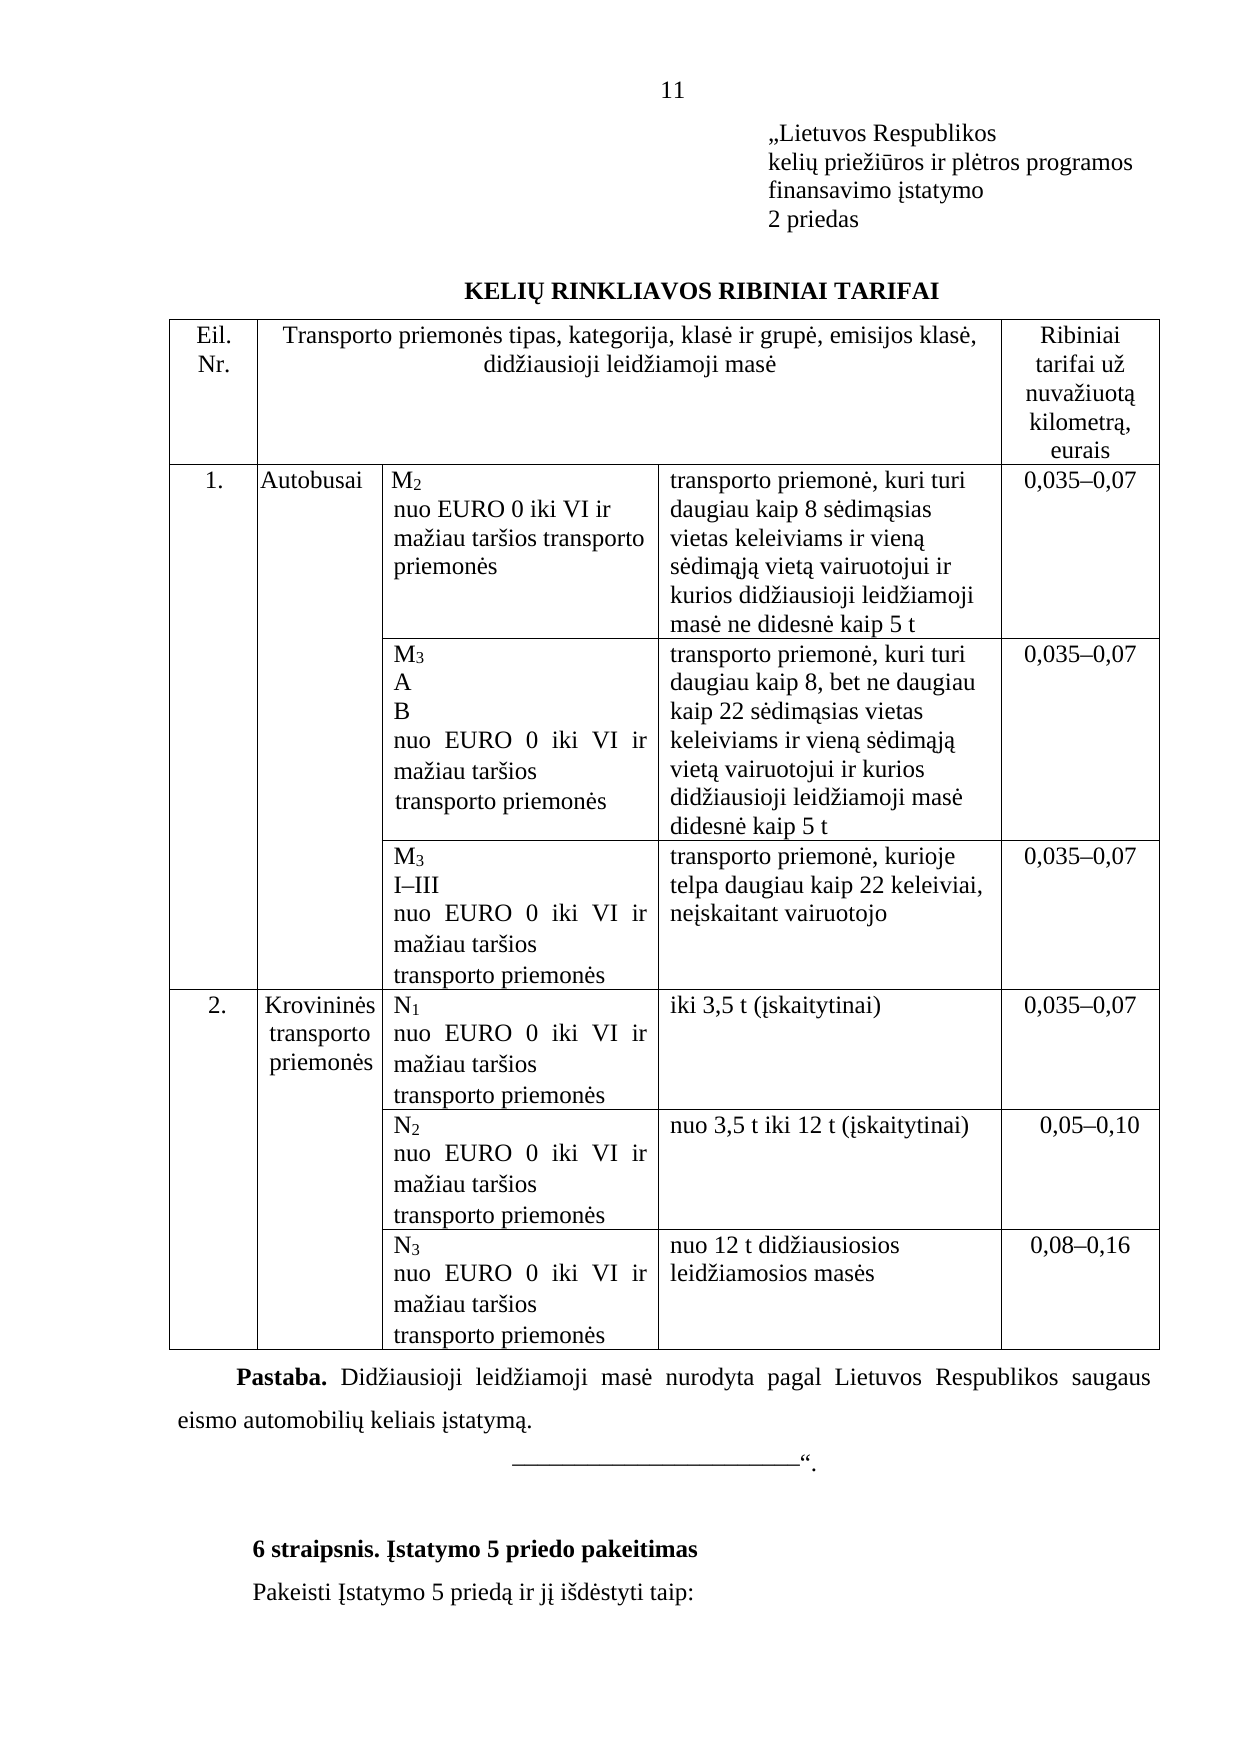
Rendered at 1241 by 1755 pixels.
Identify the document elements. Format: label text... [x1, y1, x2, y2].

text –––––––––––––––––––––––“. [177, 1448, 1152, 1477]
table_cell N3 nuo EURO 0 iki VI ir mažiau taršios transporto priemonės [383, 1230, 658, 1349]
table_cell M2 nuo EURO 0 iki VI ir mažiau taršios transporto priemonės [383, 465, 658, 638]
table_cell 0,035–0,07 [1002, 990, 1159, 1109]
table_cell transporto priemonė, kurioje telpa daugiau kaip 22 keleiviai, neįskaitant vairuotojo [659, 841, 1001, 989]
table_cell N1 nuo EURO 0 iki VI ir mažiau taršios transporto priemonės [383, 990, 658, 1109]
table_cell transporto priemonė, kuri turi daugiau kaip 8 sėdimąsias vietas keleiviams ir vieną sėdimąją vietą vairuotojui ir kurios didžiausioji leidžiamoji masė ne didesnė kaip 5 t [659, 465, 1001, 638]
text finansavimo įstatymo [768, 176, 1152, 204]
table_cell Autobusai [258, 465, 382, 989]
table_header Ribiniai tarifai už nuvažiuotą kilometrą, eurais [1002, 320, 1159, 464]
table_cell N2 nuo EURO 0 iki VI ir mažiau taršios transporto priemonės [383, 1110, 658, 1229]
text Pakeisti Įstatymo 5 priedą ir jį išdėstyti taip: [177, 1577, 1152, 1606]
text Pastaba. Didžiausioji leidžiamoji masė nurodyta pagal Lietuvos Respublikos saugaus eismo automobilių keliais įstatymą. [177, 1362, 1152, 1434]
text kelių priežiūros ir plėtros programos [768, 147, 1152, 176]
table_cell nuo 12 t didžiausiosios leidžiamosios masės [659, 1230, 1001, 1349]
table_cell M3 A B nuo EURO 0 iki VI ir mažiau taršios transporto priemonės [383, 639, 658, 840]
text 6 straipsnis. Įstatymo 5 priedo pakeitimas [177, 1534, 1152, 1563]
table_cell 0,035–0,07 [1002, 639, 1159, 840]
table_cell 0,035–0,07 [1002, 465, 1159, 638]
table_cell 0,05–0,10 [1002, 1110, 1159, 1229]
table_cell 0,08–0,16 [1002, 1230, 1159, 1349]
table_header Eil. Nr. [170, 320, 257, 464]
text „Lietuvos Respublikos [768, 118, 1152, 147]
table_cell iki 3,5 t (įskaitytinai) [659, 990, 1001, 1109]
text KELIŲ RINKLIAVOS RIBINIAI TARIFAI [177, 276, 1152, 305]
table_cell transporto priemonė, kuri turi daugiau kaip 8, bet ne daugiau kaip 22 sėdimąsias vietas keleiviams ir vieną sėdimąją vietą vairuotojui ir kurios didžiausioji leidžiamoji masė didesnė kaip 5 t [659, 639, 1001, 840]
table_cell nuo 3,5 t iki 12 t (įskaitytinai) [659, 1110, 1001, 1229]
table_cell 2. [170, 990, 257, 1349]
text 2 priedas [768, 204, 1152, 233]
table_cell 1. [170, 465, 257, 989]
table_cell Krovininės transporto priemonės [258, 990, 382, 1349]
table_cell M3 I–III nuo EURO 0 iki VI ir mažiau taršios transporto priemonės [383, 841, 658, 989]
table_cell 0,035–0,07 [1002, 841, 1159, 989]
table_header Transporto priemonės tipas, kategorija, klasė ir grupė, emisijos klasė, didžiausioji leidžiamoji masė [258, 320, 1001, 464]
